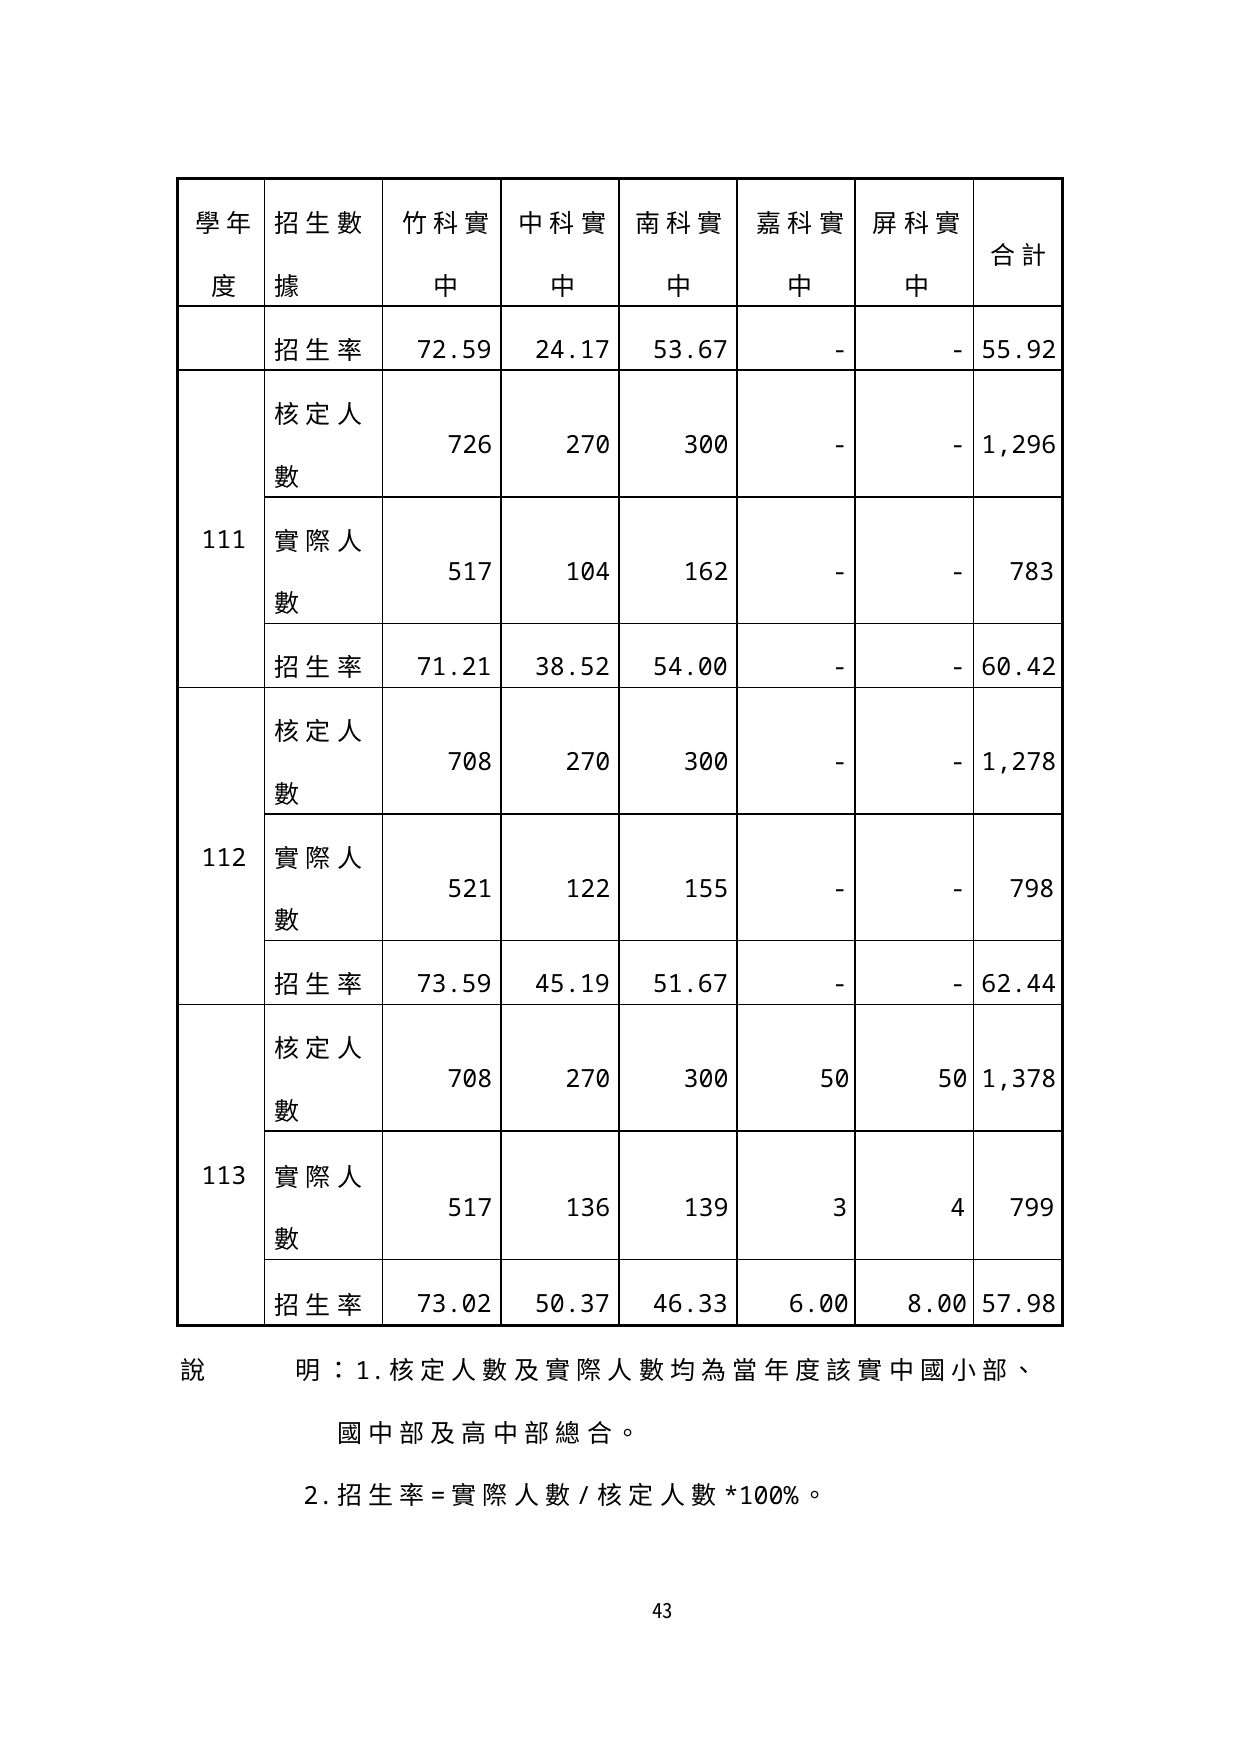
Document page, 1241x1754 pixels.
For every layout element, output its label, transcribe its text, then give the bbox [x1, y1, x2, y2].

table_cell 50 [856, 1005, 973, 1130]
table_cell 62.44 [974, 941, 1061, 1004]
table_cell - [738, 624, 854, 687]
table_cell 708 [383, 688, 500, 813]
table_cell 300 [620, 688, 736, 813]
table_cell 招生率 [265, 1260, 382, 1324]
table_cell 50 [738, 1005, 854, 1130]
table_cell 46.33 [620, 1260, 736, 1324]
table_header 中科實中 [502, 180, 618, 305]
table_header 屏科實中 [856, 180, 973, 305]
table_cell - [856, 624, 973, 687]
table_header 合計 [974, 180, 1061, 305]
table_header 南科實中 [620, 180, 736, 305]
table_cell 517 [383, 1132, 500, 1258]
table_cell - [738, 941, 854, 1004]
table_cell 726 [383, 371, 500, 496]
table_cell 113 [179, 1005, 264, 1324]
table_cell 45.19 [502, 941, 618, 1004]
table_cell - [856, 815, 973, 940]
table_cell 24.17 [502, 307, 618, 369]
table_cell 招生率 [265, 624, 382, 687]
table_cell - [856, 941, 973, 1004]
table_cell 73.02 [383, 1260, 500, 1324]
table_cell - [738, 815, 854, 940]
table_cell 300 [620, 371, 736, 496]
table_cell 54.00 [620, 624, 736, 687]
table_cell 實際人數 [265, 1132, 382, 1258]
table_cell 270 [502, 1005, 618, 1130]
table_cell 104 [502, 498, 618, 622]
table_cell 55.92 [974, 307, 1061, 369]
table_cell 實際人數 [265, 815, 382, 940]
table_cell 4 [856, 1132, 973, 1258]
table_cell 實際人數 [265, 498, 382, 622]
table_cell 517 [383, 498, 500, 622]
table_cell 招生率 [265, 941, 382, 1004]
table_cell 53.67 [620, 307, 736, 369]
table_cell 708 [383, 1005, 500, 1130]
table_cell 521 [383, 815, 500, 940]
table_cell 60.42 [974, 624, 1061, 687]
table_cell 6.00 [738, 1260, 854, 1324]
table_cell 73.59 [383, 941, 500, 1004]
table_cell 57.98 [974, 1260, 1061, 1324]
table_cell 155 [620, 815, 736, 940]
table_cell 72.59 [383, 307, 500, 369]
table_cell 162 [620, 498, 736, 622]
table_cell - [738, 688, 854, 813]
table_cell - [738, 498, 854, 622]
table_cell 38.52 [502, 624, 618, 687]
table_cell 783 [974, 498, 1061, 622]
table_cell 798 [974, 815, 1061, 940]
table_cell 核定人數 [265, 1005, 382, 1130]
table_cell - [856, 307, 973, 369]
table_header 學年度 [179, 180, 264, 305]
table_cell 1,296 [974, 371, 1061, 496]
table_cell 招生率 [265, 307, 382, 369]
table_cell - [856, 371, 973, 496]
table_cell - [856, 688, 973, 813]
table_cell 139 [620, 1132, 736, 1258]
table_cell 112 [179, 688, 264, 1004]
table_cell 核定人數 [265, 371, 382, 496]
table_cell 50.37 [502, 1260, 618, 1324]
table_cell 111 [179, 371, 264, 687]
table_cell 71.21 [383, 624, 500, 687]
table_cell 8.00 [856, 1260, 973, 1324]
table_cell - [738, 371, 854, 496]
table_header 嘉科實中 [738, 180, 854, 305]
table_cell 136 [502, 1132, 618, 1258]
table_cell 799 [974, 1132, 1061, 1258]
table_header 竹科實中 [383, 180, 500, 305]
table_cell 270 [502, 371, 618, 496]
table_cell 300 [620, 1005, 736, 1130]
text 2.招生率=實際人數/核定人數*100%。 [301, 1452, 1063, 1515]
table_cell 核定人數 [265, 688, 382, 813]
table_cell 270 [502, 688, 618, 813]
table_cell 1,378 [974, 1005, 1061, 1130]
table_cell 122 [502, 815, 618, 940]
table_cell 51.67 [620, 941, 736, 1004]
table_cell - [856, 498, 973, 622]
text 說 明：1.核定人數及實際人數均為當年度該實中國小部、國中部及高中部總合。 [177, 1327, 1063, 1452]
table_cell 1,278 [974, 688, 1061, 813]
table_cell 3 [738, 1132, 854, 1258]
table_cell - [738, 307, 854, 369]
table_cell [179, 307, 264, 369]
table_header 招生數據 [265, 180, 382, 305]
